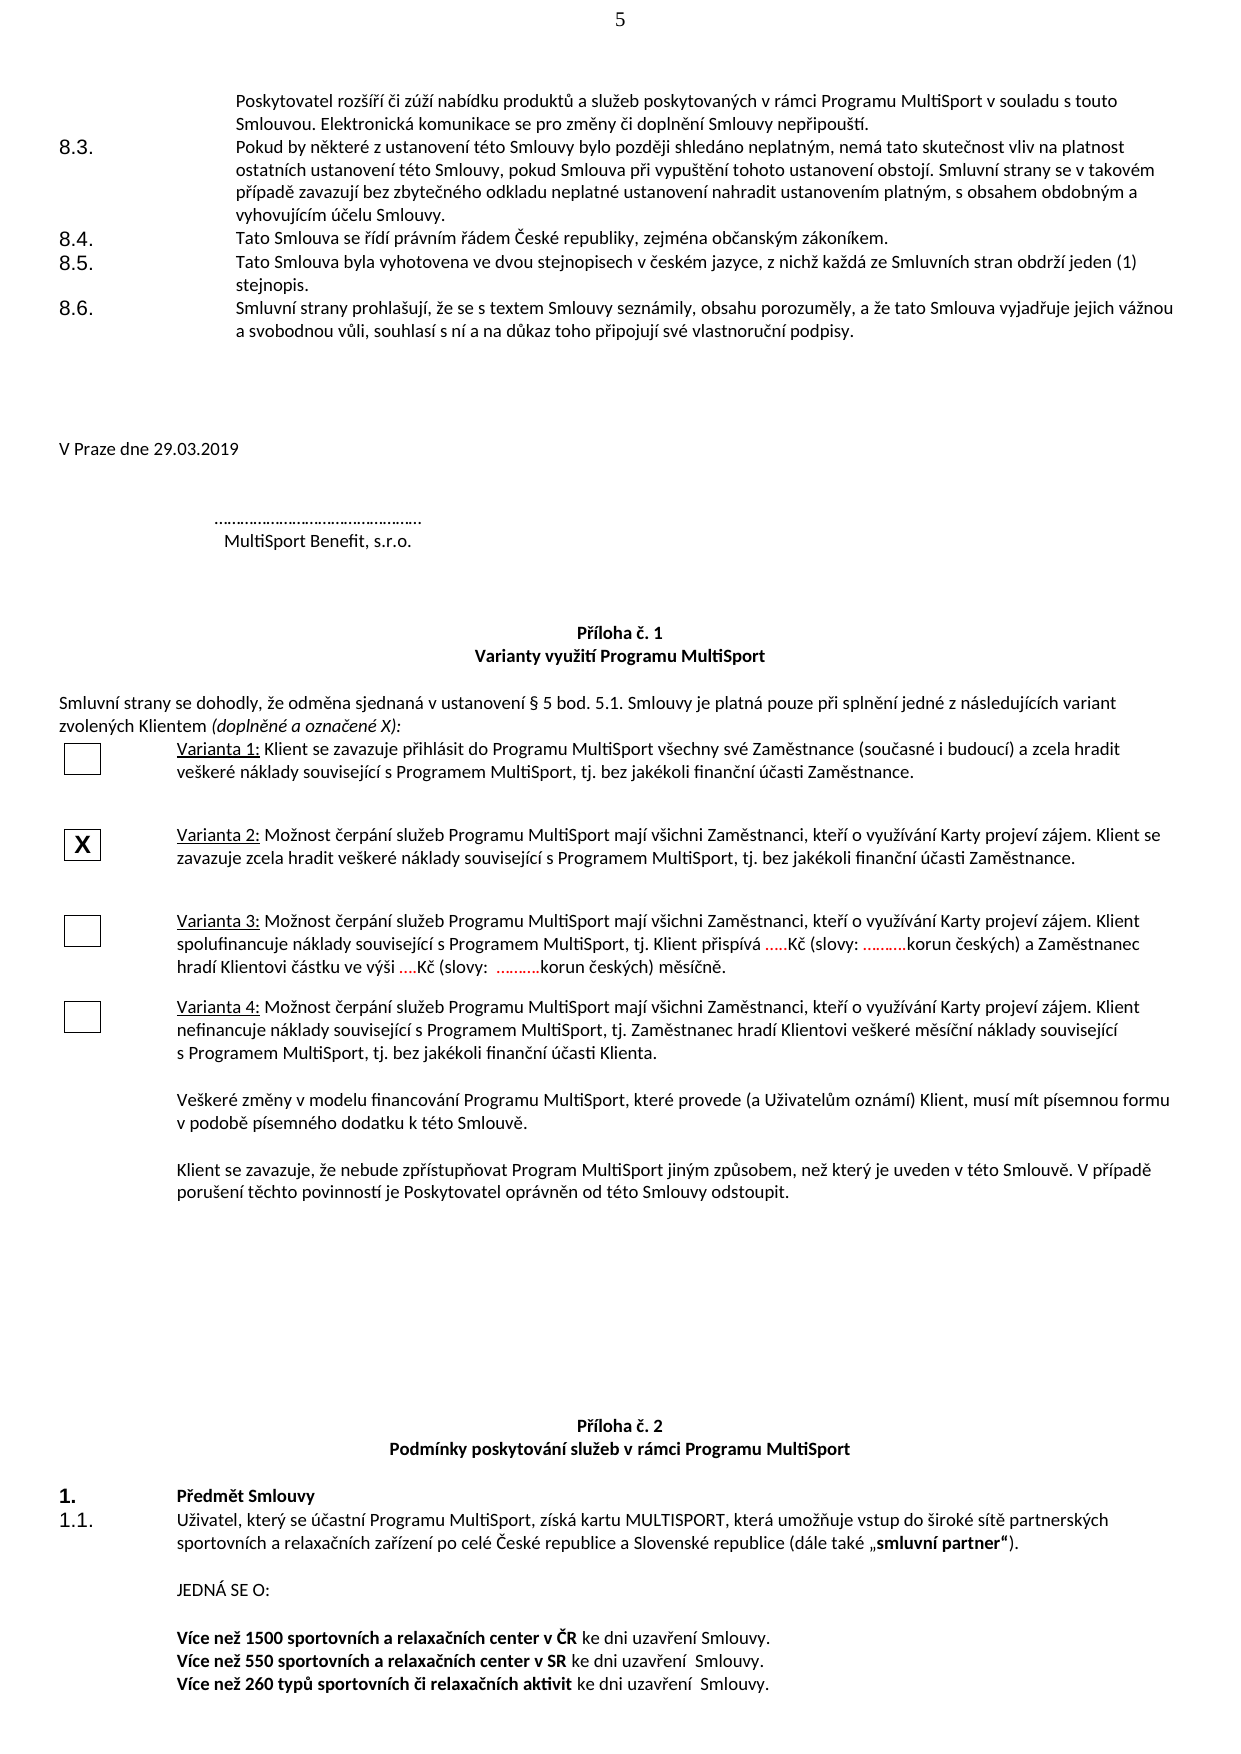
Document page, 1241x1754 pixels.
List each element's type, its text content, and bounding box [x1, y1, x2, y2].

table_cell 8.3. [59, 135, 236, 226]
table_cell MultiSport Benefit, s.r.o. [59, 529, 577, 553]
table_header [65, 995, 100, 1001]
table_header [100, 737, 118, 743]
table_cell 8.6. [59, 296, 236, 342]
table_cell Varianta 4: Možnost čerpání služeb Programu MultiSport mají všichni Zaměstnanci, kteří o využívání Karty projeví zájem. Klient nefinancuje náklady související s Programem MultiSport, tj. Zaměstnanec hradí Klientovi veškeré měsíční náklady související s Programem MultiSport, tj. bez jakékoli finanční účasti Klienta. Veškeré změny v modelu financování Programu MultiSport, které provede (a Uživatelům oznámí) Klient, musí mít písemnou formu v podobě písemného dodatku k této Smlouvě. Klient se zavazuje, že nebude zpřístupňovat Program MultiSport jiným způsobem, než který je uveden v této Smlouvě. V případě porušení těchto povinností je Poskytovatel oprávněn od této Smlouvy odstoupit. [177, 995, 1181, 1228]
table_header Příloha č. 2 Podmínky poskytování služeb v rámci Programu MultiSport [59, 1415, 1181, 1460]
table_cell [59, 1001, 65, 1057]
table_header [59, 1390, 1181, 1414]
table_cell [59, 1460, 1181, 1484]
table_cell [59, 1626, 177, 1695]
table_cell [100, 1001, 118, 1057]
table_cell [59, 1719, 1181, 1727]
table_header [59, 366, 1181, 413]
table_header V Praze dne 29.03.2019 [59, 438, 606, 478]
table_cell Tato Smlouva se řídí právním řádem České republiky, zejména občanským zákoníkem. [236, 226, 1181, 250]
table_cell [59, 1554, 1181, 1578]
table_cell [59, 909, 177, 995]
table_cell Tato Smlouva byla vyhotovena ve dvou stejnopisech v českém jazyce, z nichž každá ze Smluvních stran obdrží jeden (1) stejnopis. [236, 250, 1181, 296]
table_cell Smluvní strany se dohodly, že odměna sjednaná v ustanovení § 5 bod. 5.1. Smlouvy je platná pouze při splnění jedné z následujících variant zvolených Klientem (doplněné a označené X): [59, 691, 1181, 737]
table_cell Varianta 3: Možnost čerpání služeb Programu MultiSport mají všichni Zaměstnanci, kteří o využívání Karty projeví zájem. Klient spolufinancuje náklady související s Programem MultiSport, tj. Klient přispívá …..Kč (slovy: ……….korun českých) a Zaměstnanec hradí Klientovi částku ve výši ….Kč (slovy: ……….korun českých) měsíčně. [177, 909, 1181, 995]
table_cell [65, 947, 100, 971]
table_cell [59, 1252, 1181, 1346]
table_header [59, 1373, 1181, 1390]
table_header [65, 909, 100, 915]
table_cell [100, 743, 118, 799]
table_cell [577, 529, 1181, 553]
table_header [65, 823, 100, 829]
table_cell [59, 823, 177, 909]
table_cell [59, 1695, 1181, 1719]
table_cell Varianta 1: Klient se zavazuje přihlásit do Programu MultiSport všechny své Zaměstnance (současné i budoucí) a zcela hradit veškeré náklady související s Programem MultiSport, tj. bez jakékoli finanční účasti Zaměstnance. [177, 737, 1181, 823]
table_cell ………………………………………… [59, 478, 577, 529]
table_cell [59, 667, 1181, 691]
table_cell Více než 1500 sportovních a relaxačních center v ČR ke dni uzavření Smlouvy. Více než 550 sportovních a relaxačních center v SR ke dni uzavření Smlouvy. Více než 260 typů sportovních či relaxačních aktivit ke dni uzavření Smlouvy. [177, 1626, 1181, 1695]
table_cell [59, 743, 65, 799]
table_header [65, 744, 100, 774]
table_cell JEDNÁ SE O: [177, 1578, 1181, 1602]
table_cell 8.5. [59, 250, 236, 296]
table_header [100, 995, 118, 1001]
table_header [65, 916, 100, 946]
table_cell 1.1. [59, 1508, 177, 1554]
table_cell Uživatel, který se účastní Programu MultiSport, získá kartu MULTISPORT, která umožňuje vstup do široké sítě partnerských sportovních a relaxačních zařízení po celé České republice a Slovenské republice (dále také „smluvní partner“). [177, 1508, 1181, 1554]
table_cell Pokud by některé z ustanovení této Smlouvy bylo později shledáno neplatným, nemá tato skutečnost vliv na platnost ostatních ustanovení této Smlouvy, pokud Smlouva při vypuštění tohoto ustanovení obstojí. Smluvní strany se v takovém případě zavazují bez zbytečného odkladu neplatné ustanovení nahradit ustanovením platným, s obsahem obdobným a vyhovujícím účelu Smlouvy. [236, 135, 1181, 226]
table_cell [59, 1228, 1181, 1252]
table_cell Varianta 2: Možnost čerpání služeb Programu MultiSport mají všichni Zaměstnanci, kteří o využívání Karty projeví zájem. Klient se zavazuje zcela hradit veškeré náklady související s Programem MultiSport, tj. bez jakékoli finanční účasti Zaměstnance. [177, 823, 1181, 909]
table_cell [59, 89, 236, 135]
table_cell [59, 829, 65, 885]
table_header X [65, 830, 100, 860]
table_cell [577, 478, 1181, 529]
table_header [65, 737, 100, 743]
table_cell [606, 438, 1181, 478]
table_header [65, 1002, 100, 1032]
table_cell [65, 1033, 100, 1057]
table_cell 8.4. [59, 226, 236, 250]
table_header [100, 909, 118, 915]
table_cell 1. [59, 1484, 177, 1508]
table_cell [59, 553, 1181, 577]
table_header [100, 823, 118, 829]
table_cell [100, 829, 118, 885]
table_cell [59, 413, 1181, 437]
table_cell [59, 1602, 1181, 1626]
table_header Příloha č. 1 Varianty využití Programu MultiSport [59, 621, 1181, 667]
table_cell [59, 995, 177, 1228]
table_cell [65, 775, 100, 799]
table_cell Smluvní strany prohlašují, že se s textem Smlouvy seznámily, obsahu porozuměly, a že tato Smlouva vyjadřuje jejich vážnou a svobodnou vůli, souhlasí s ní a na důkaz toho připojují své vlastnoruční podpisy. [236, 296, 1181, 342]
table_cell [59, 1578, 177, 1602]
table_header [59, 597, 1181, 621]
table_cell Poskytovatel rozšíří či zúží nabídku produktů a služeb poskytovaných v rámci Programu MultiSport v souladu s touto Smlouvou. Elektronická komunikace se pro změny či doplnění Smlouvy nepřipouští. [236, 89, 1181, 135]
table_cell [59, 915, 65, 971]
table_header [59, 1346, 1181, 1370]
table_cell [59, 342, 1181, 366]
table_header [59, 580, 1181, 597]
table_cell Předmět Smlouvy [177, 1484, 1181, 1508]
table_cell [65, 861, 100, 885]
table_cell [100, 915, 118, 971]
table_cell [59, 737, 177, 823]
